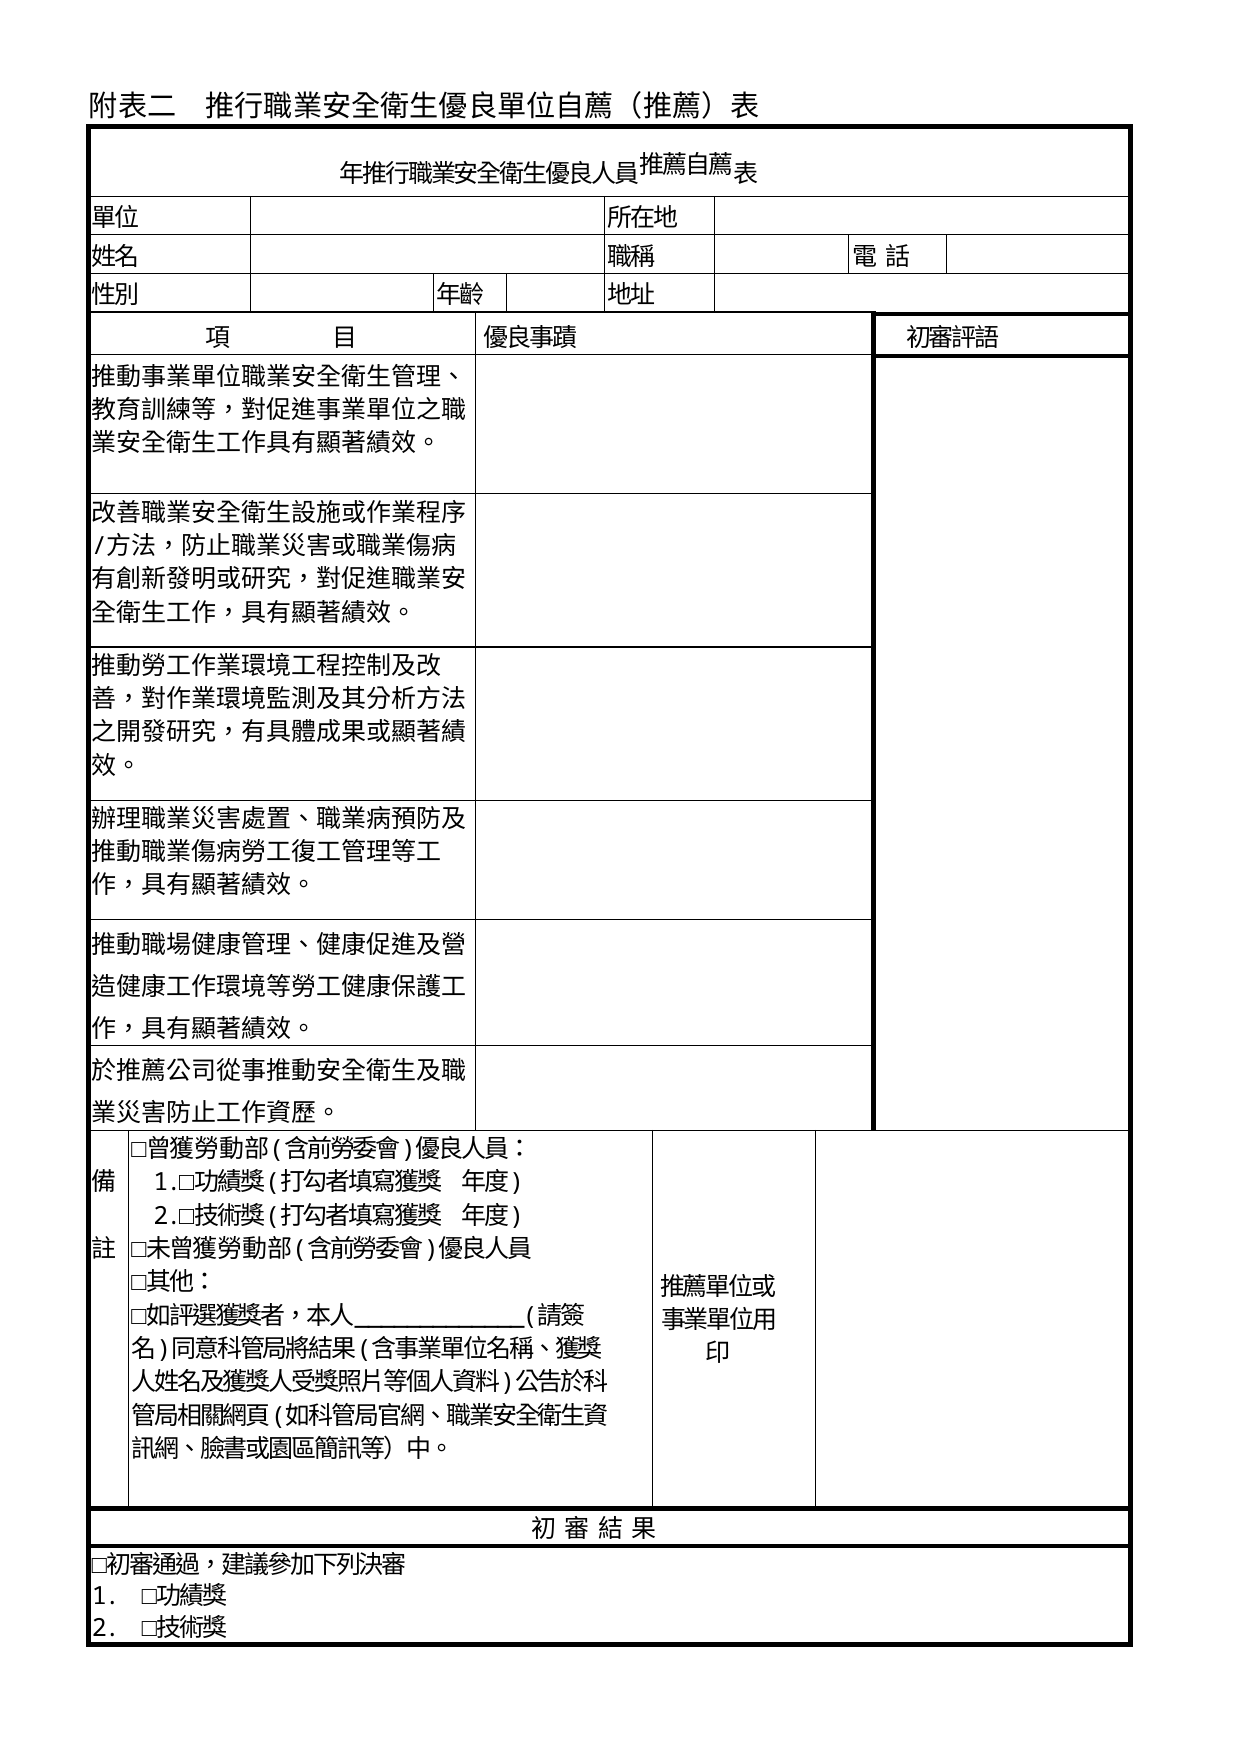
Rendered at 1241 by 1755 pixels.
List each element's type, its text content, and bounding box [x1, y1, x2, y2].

table_cell 備 註 [91, 1131, 128, 1506]
table_cell 電 話 [849, 235, 946, 273]
table_header 年推行職業安全衛生優良人員推薦自薦表 [91, 129, 1128, 196]
table_cell [947, 235, 1128, 273]
table_cell [715, 274, 1128, 311]
table_cell 改善職業安全衛生設施或作業程序/方法，防止職業災害或職業傷病有創新發明或研究，對促進職業安全衛生工作，具有顯著績效。 [91, 494, 475, 646]
table_cell [251, 274, 433, 311]
table_cell 姓名 [91, 235, 250, 273]
table_cell 優良事蹟 [476, 313, 871, 353]
text 附表二 推行職業安全衛生優良單位自薦（推薦）表 [89, 83, 1152, 124]
table_cell [715, 235, 848, 273]
table_cell [476, 1046, 871, 1130]
table_cell 項 目 [91, 313, 475, 353]
table_cell 推動勞工作業環境工程控制及改善，對作業環境監測及其分析方法之開發研究，有具體成果或顯著績效。 [91, 648, 475, 799]
table_cell [476, 648, 871, 799]
table_cell 性別 [91, 274, 250, 311]
table_cell 初審評語 [876, 316, 1128, 353]
table_cell 辦理職業災害處置、職業病預防及推動職業傷病勞工復工管理等工作，具有顯著績效。 [91, 801, 475, 919]
table_cell □初審通過，建議參加下列決審 □功績獎 □技術獎 □初審不通過，建議不納入決審 □其他： [91, 1548, 1128, 1642]
table_cell 單位 [91, 197, 250, 234]
table_cell [715, 197, 1128, 234]
table_cell [476, 494, 871, 646]
table_cell 職稱 [605, 235, 714, 273]
table_cell 於推薦公司從事推動安全衛生及職業災害防止工作資歷。 [91, 1046, 475, 1130]
table_cell 推動職場健康管理、健康促進及營造健康工作環境等勞工健康保護工作，具有顯著績效。 [91, 920, 475, 1045]
table_cell 推薦單位或 事業單位用印 [653, 1131, 815, 1506]
table_cell □曾獲勞動部(含前勞委會)優良人員： 1.□功績獎(打勾者填寫獲獎 年度) 2.□技術獎(打勾者填寫獲獎 年度) □未曾獲勞動部(含前勞委會)優良人員 □其他： □如評選獲獎者，本人_____________(請簽名)同意科管局將結果(含事業單位名稱、獲獎人姓名及獲獎人受獎照片等個人資料)公告於科管局相關網頁(如科管局官網、職業安全衛生資訊網、臉書或園區簡訊等）中。 [129, 1131, 652, 1506]
table_cell 推動事業單位職業安全衛生管理、教育訓練等，對促進事業單位之職業安全衛生工作具有顯著績效。 [91, 355, 475, 493]
table_cell 年齡 [434, 274, 506, 311]
table_cell [476, 801, 871, 919]
table_cell [251, 235, 604, 273]
table_cell 初 審 結 果 [91, 1511, 1128, 1544]
table_cell [876, 358, 1128, 1130]
table_cell [251, 197, 604, 234]
table_cell [507, 274, 604, 311]
table_cell 地址 [605, 274, 714, 311]
table_cell [476, 920, 871, 1045]
table_cell 所在地 [605, 197, 714, 234]
table_cell [476, 355, 871, 493]
table_cell [816, 1131, 1128, 1506]
